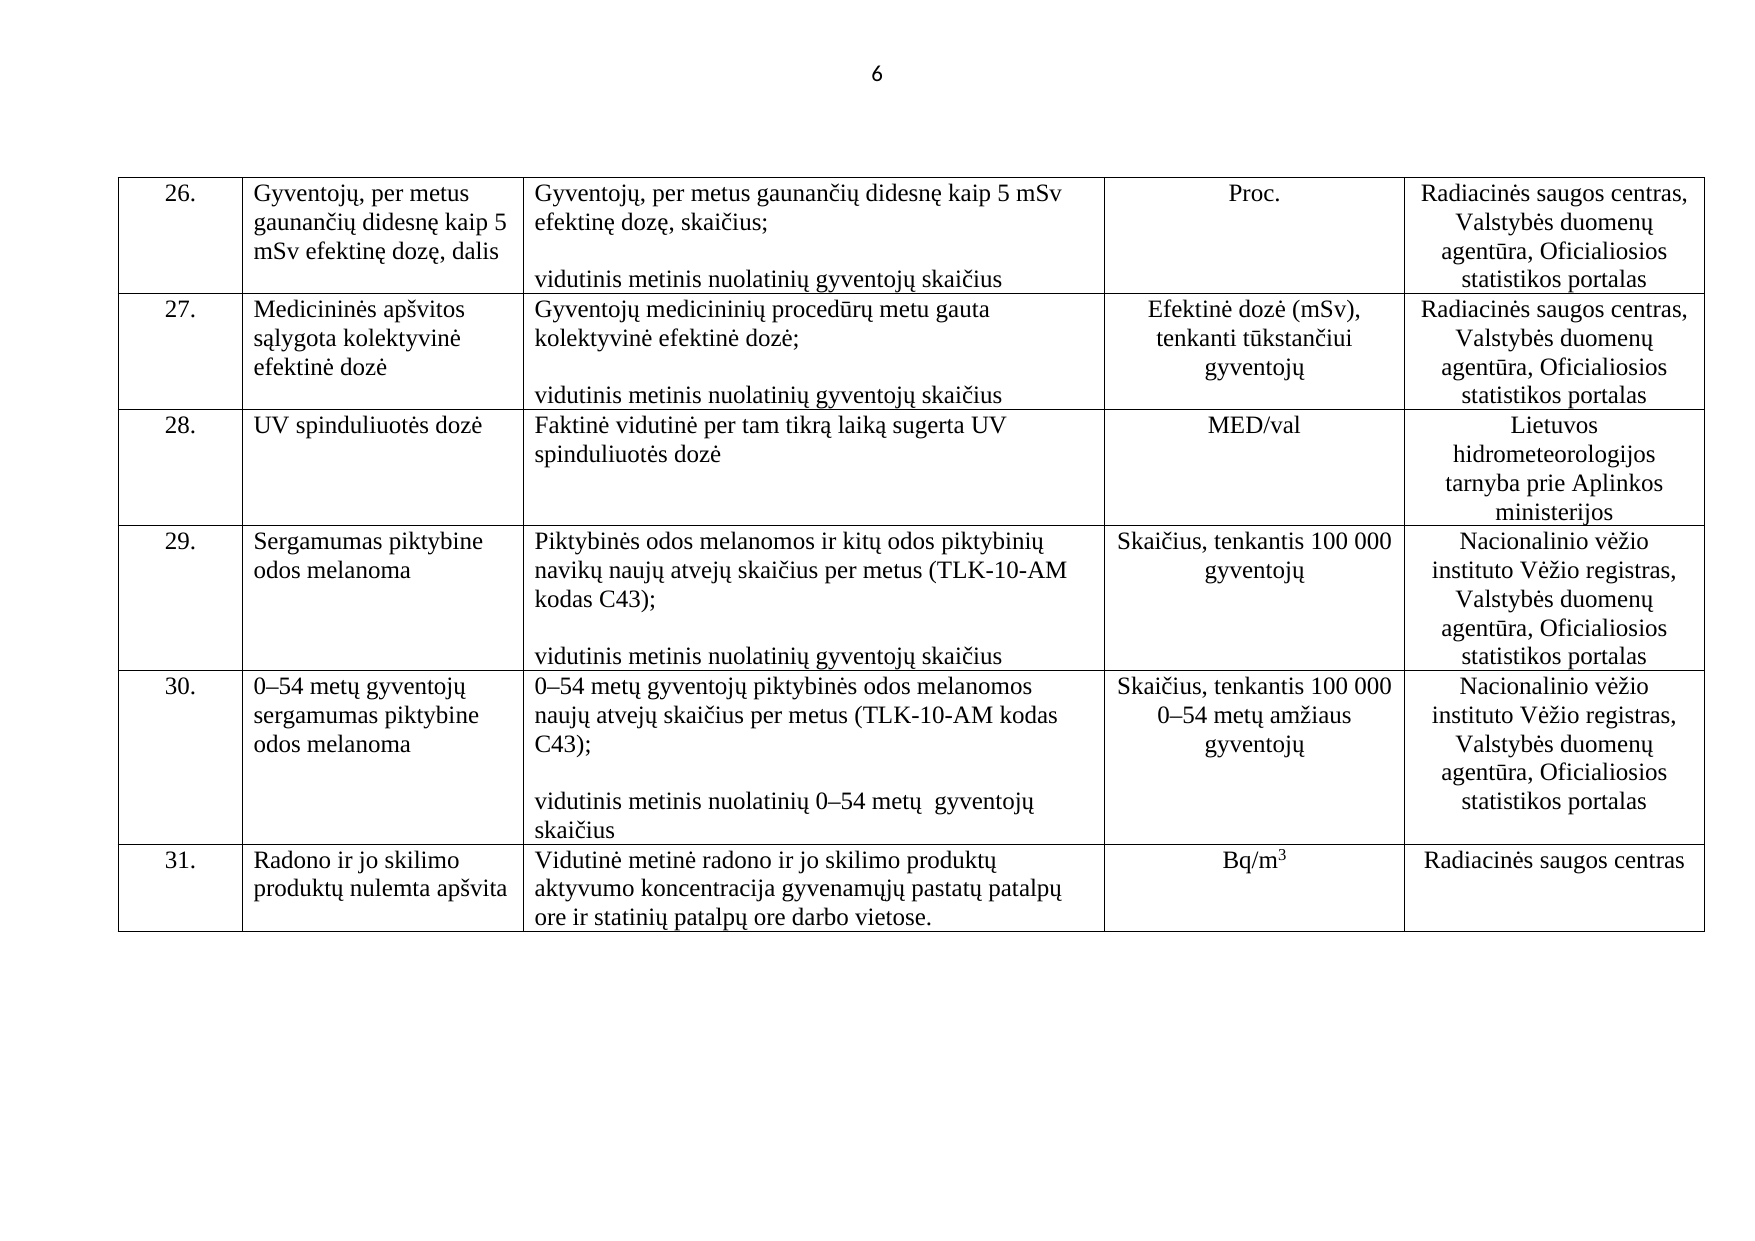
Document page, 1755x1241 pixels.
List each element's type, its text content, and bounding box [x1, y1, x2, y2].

table_cell Sergamumas piktybine odos melanoma [243, 526, 523, 670]
table_cell Nacionalinio vėžio instituto Vėžio registras, Valstybės duomenų agentūra, Oficialiosios statistikos portalas [1405, 526, 1704, 670]
table_cell Bq/m3 [1105, 845, 1404, 931]
table_cell 30. [119, 671, 242, 844]
table_cell Proc. [1105, 178, 1404, 293]
table_cell Skaičius, tenkantis 100 000 gyventojų [1105, 526, 1404, 670]
table_cell Gyventojų, per metus gaunančių didesnę kaip 5 mSv efektinę dozę, skaičius; vidutinis metinis nuolatinių gyventojų skaičius [524, 178, 1104, 293]
table_cell Skaičius, tenkantis 100 000 0–54 metų amžiaus gyventojų [1105, 671, 1404, 844]
table_cell Faktinė vidutinė per tam tikrą laiką sugerta UV spinduliuotės dozė [524, 410, 1104, 525]
table_cell 0–54 metų gyventojų sergamumas piktybine odos melanoma [243, 671, 523, 844]
table_cell Piktybinės odos melanomos ir kitų odos piktybinių navikų naujų atvejų skaičius per metus (TLK-10-AM kodas C43); vidutinis metinis nuolatinių gyventojų skaičius [524, 526, 1104, 670]
table_cell Radiacinės saugos centras [1405, 845, 1704, 931]
table_cell Efektinė dozė (mSv), tenkanti tūkstančiui gyventojų [1105, 294, 1404, 409]
table_cell 29. [119, 526, 242, 670]
table_cell MED/val [1105, 410, 1404, 525]
table_cell 26. [119, 178, 242, 293]
table_cell Radiacinės saugos centras, Valstybės duomenų agentūra, Oficialiosios statistikos portalas [1405, 294, 1704, 409]
table_cell 27. [119, 294, 242, 409]
table_cell Lietuvos hidrometeorologijos tarnyba prie Aplinkos ministerijos [1405, 410, 1704, 525]
table_cell Medicininės apšvitos sąlygota kolektyvinė efektinė dozė [243, 294, 523, 409]
table_cell 0–54 metų gyventojų piktybinės odos melanomos naujų atvejų skaičius per metus (TLK-10-AM kodas C43); vidutinis metinis nuolatinių 0–54 metų gyventojų skaičius [524, 671, 1104, 844]
table_cell 28. [119, 410, 242, 525]
table_cell Vidutinė metinė radono ir jo skilimo produktų aktyvumo koncentracija gyvenamųjų pastatų patalpų ore ir statinių patalpų ore darbo vietose. [524, 845, 1104, 931]
table_cell Gyventojų medicininių procedūrų metu gauta kolektyvinė efektinė dozė; vidutinis metinis nuolatinių gyventojų skaičius [524, 294, 1104, 409]
table_cell Gyventojų, per metus gaunančių didesnę kaip 5 mSv efektinę dozę, dalis [243, 178, 523, 293]
table_cell UV spinduliuotės dozė [243, 410, 523, 525]
table_cell Radiacinės saugos centras, Valstybės duomenų agentūra, Oficialiosios statistikos portalas [1405, 178, 1704, 293]
table_cell Nacionalinio vėžio instituto Vėžio registras, Valstybės duomenų agentūra, Oficialiosios statistikos portalas [1405, 671, 1704, 844]
table_cell Radono ir jo skilimo produktų nulemta apšvita [243, 845, 523, 931]
table_cell 31. [119, 845, 242, 931]
